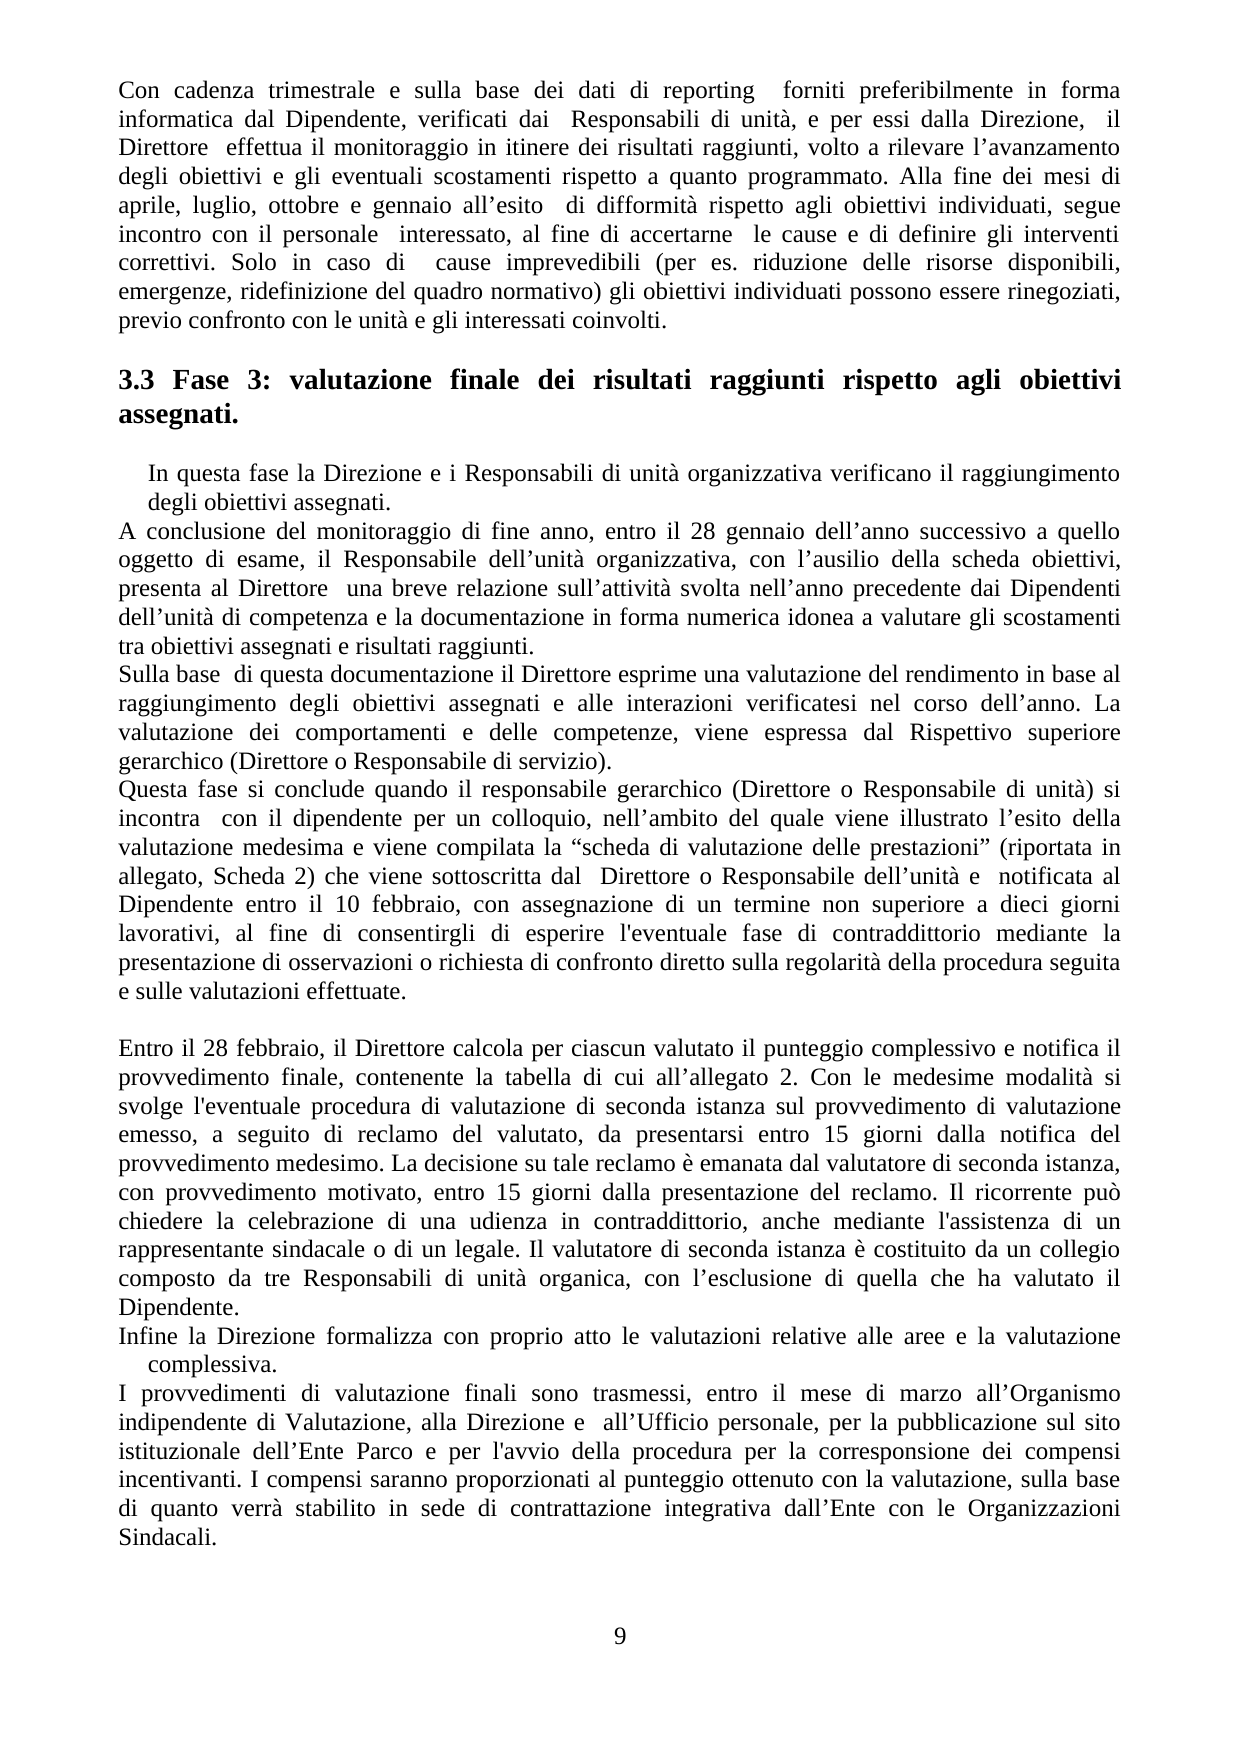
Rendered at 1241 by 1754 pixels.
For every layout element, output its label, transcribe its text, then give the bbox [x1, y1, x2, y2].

text Sulla base di questa documentazione il Direttore esprime una valutazione del rendimento in base al raggiungimento degli obiettivi assegnati e alle interazioni verificatesi nel corso dell’anno. La valutazione dei comportamenti e delle competenze, viene espressa dal Rispettivo superiore gerarchico (Direttore o Responsabile di servizio). [118, 659, 1122, 774]
subtitle 3.3 Fase 3: valutazione finale dei risultati raggiunti rispetto agli obiettivi assegnati. [118, 362, 1122, 429]
text Questa fase si conclude quando il responsabile gerarchico (Direttore o Responsabile di unità) si incontra con il dipendente per un colloquio, nell’ambito del quale viene illustrato l’esito della valutazione medesima e viene compilata la “scheda di valutazione delle prestazioni” (riportata in allegato, Scheda 2) che viene sottoscritta dal Direttore o Responsabile dell’unità e notificata al Dipendente entro il 10 febbraio, con assegnazione di un termine non superiore a dieci giorni lavorativi, al fine di consentirgli di esperire l'eventuale fase di contraddittorio mediante la presentazione di osservazioni o richiesta di confronto diretto sulla regolarità della procedura seguita e sulle valutazioni effettuate. [118, 774, 1122, 1004]
text In questa fase la Direzione e i Responsabili di unità organizzativa verificano il raggiungimento degli obiettivi assegnati. [148, 458, 1122, 516]
text Infine la Direzione formalizza con proprio atto le valutazioni relative alle aree e la valutazione complessiva. [118, 1321, 1122, 1378]
text Con cadenza trimestrale e sulla base dei dati di reporting forniti preferibilmente in forma informatica dal Dipendente, verificati dai Responsabili di unità, e per essi dalla Direzione, il Direttore effettua il monitoraggio in itinere dei risultati raggiunti, volto a rilevare l’avanzamento degli obiettivi e gli eventuali scostamenti rispetto a quanto programmato. Alla fine dei mesi di aprile, luglio, ottobre e gennaio all’esito di difformità rispetto agli obiettivi individuati, segue incontro con il personale interessato, al fine di accertarne le cause e di definire gli interventi correttivi. Solo in caso di cause imprevedibili (per es. riduzione delle risorse disponibili, emergenze, ridefinizione del quadro normativo) gli obiettivi individuati possono essere rinegoziati, previo confronto con le unità e gli interessati coinvolti. [118, 75, 1122, 334]
text Entro il 28 febbraio, il Direttore calcola per ciascun valutato il punteggio complessivo e notifica il provvedimento finale, contenente la tabella di cui all’allegato 2. Con le medesime modalità si svolge l'eventuale procedura di valutazione di seconda istanza sul provvedimento di valutazione emesso, a seguito di reclamo del valutato, da presentarsi entro 15 giorni dalla notifica del provvedimento medesimo. La decisione su tale reclamo è emanata dal valutatore di seconda istanza, con provvedimento motivato, entro 15 giorni dalla presentazione del reclamo. Il ricorrente può chiedere la celebrazione di una udienza in contraddittorio, anche mediante l'assistenza di un rappresentante sindacale o di un legale. Il valutatore di seconda istanza è costituito da un collegio composto da tre Responsabili di unità organica, con l’esclusione di quella che ha valutato il Dipendente. [118, 1033, 1122, 1321]
text A conclusione del monitoraggio di fine anno, entro il 28 gennaio dell’anno successivo a quello oggetto di esame, il Responsabile dell’unità organizzativa, con l’ausilio della scheda obiettivi, presenta al Direttore una breve relazione sull’attività svolta nell’anno precedente dai Dipendenti dell’unità di competenza e la documentazione in forma numerica idonea a valutare gli scostamenti tra obiettivi assegnati e risultati raggiunti. [118, 516, 1122, 659]
text I provvedimenti di valutazione finali sono trasmessi, entro il mese di marzo all’Organismo indipendente di Valutazione, alla Direzione e all’Ufficio personale, per la pubblicazione sul sito istituzionale dell’Ente Parco e per l'avvio della procedura per la corresponsione dei compensi incentivanti. I compensi saranno proporzionati al punteggio ottenuto con la valutazione, sulla base di quanto verrà stabilito in sede di contrattazione integrativa dall’Ente con le Organizzazioni Sindacali. [118, 1378, 1122, 1551]
